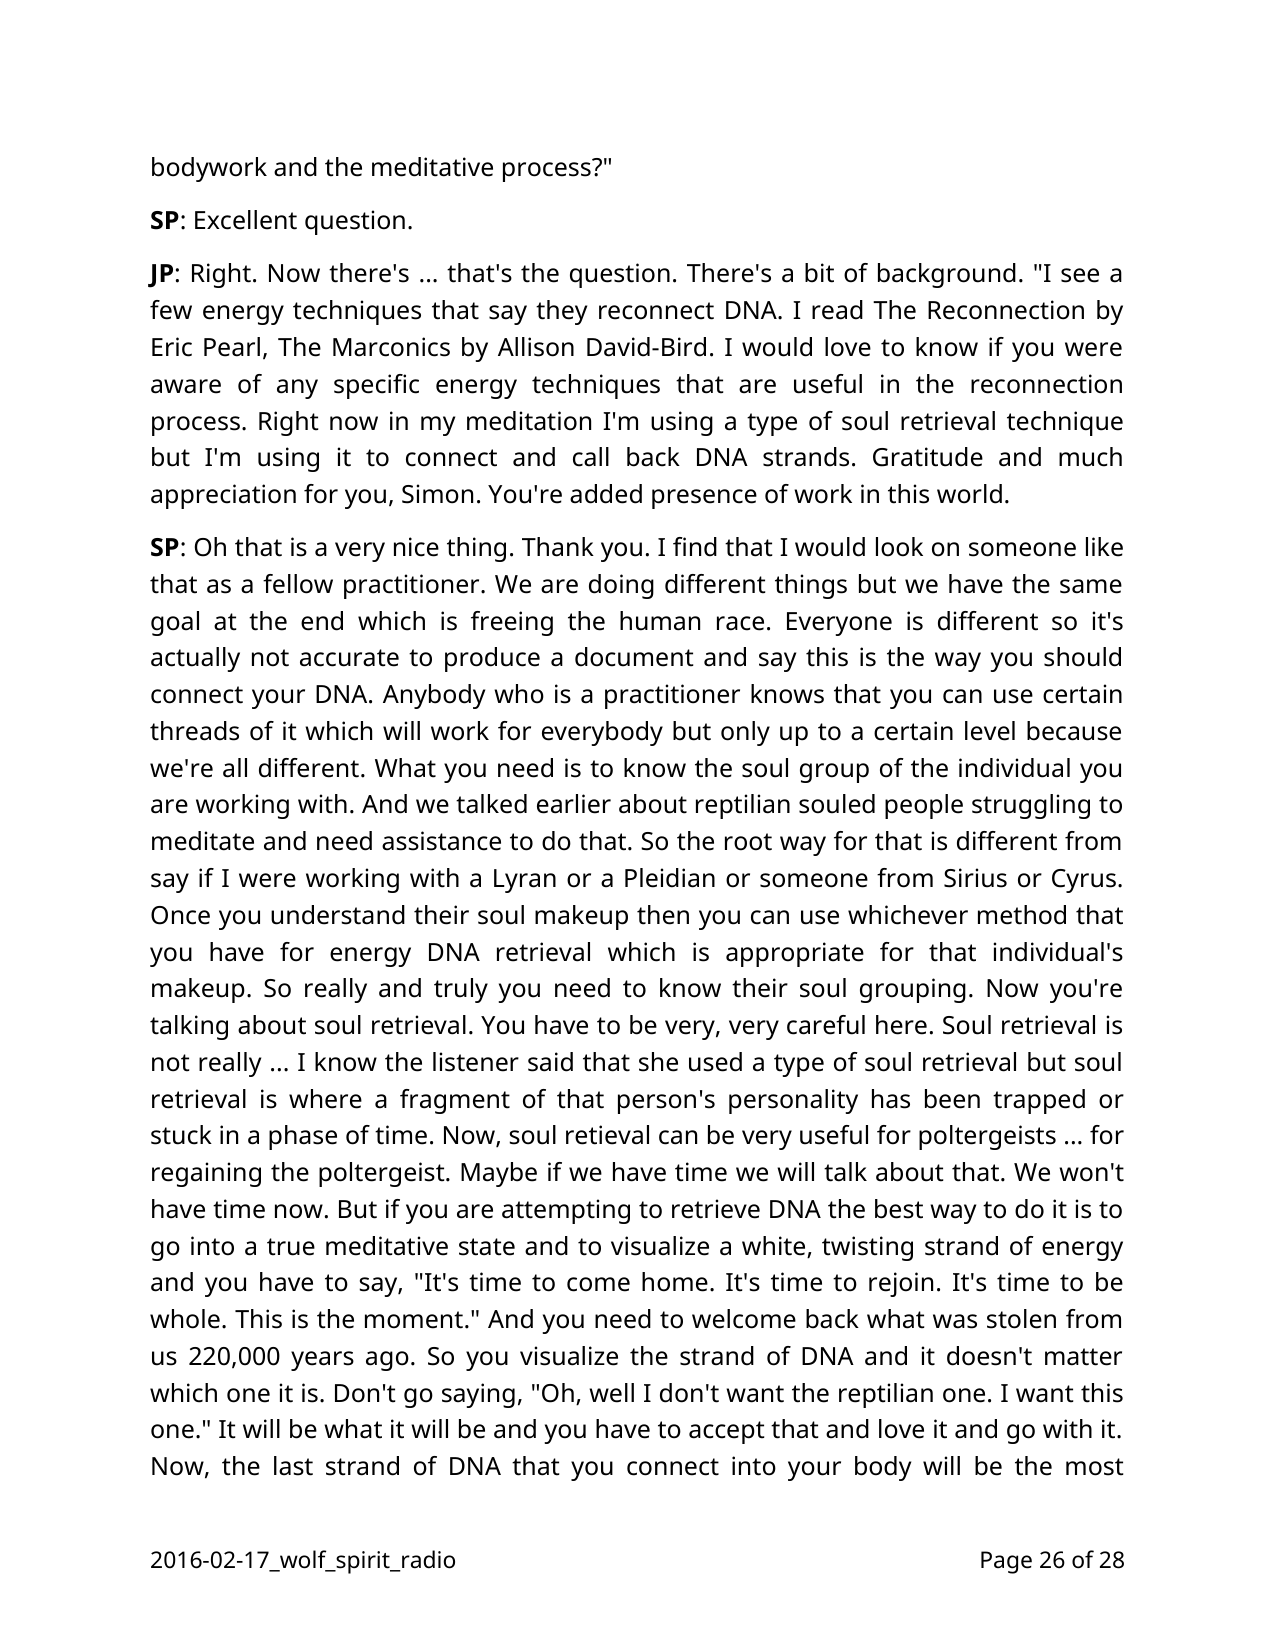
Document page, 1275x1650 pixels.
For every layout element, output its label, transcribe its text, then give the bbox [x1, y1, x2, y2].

text JP: Right. Now there's ... that's the question. There's a bit of background. "I see a few energy techniques that say they reconnect DNA. I read The Reconnection by Eric Pearl, The Marconics by Allison David-Bird. I would love to know if you were aware of any specific energy techniques that are useful in the reconnection process. Right now in my meditation I'm using a type of soul retrieval technique but I'm using it to connect and call back DNA strands. Gratitude and much appreciation for you, Simon. You're added presence of work in this world. [150, 256, 1125, 511]
text bodywork and the meditative process?" [150, 150, 1125, 184]
text SP: Excellent question. [150, 203, 1125, 237]
text SP: Oh that is a very nice thing. Thank you. I find that I would look on someone like that as a fellow practitioner. We are doing different things but we have the same goal at the end which is freeing the human race. Everyone is different so it's actually not accurate to produce a document and say this is the way you should connect your DNA. Anybody who is a practitioner knows that you can use certain threads of it which will work for everybody but only up to a certain level because we're all different. What you need is to know the soul group of the individual you are working with. And we talked earlier about reptilian souled people struggling to meditate and need assistance to do that. So the root way for that is different from say if I were working with a Lyran or a Pleidian or someone from Sirius or Cyrus. Once you understand their soul makeup then you can use whichever method that you have for energy DNA retrieval which is appropriate for that individual's makeup. So really and truly you need to know their soul grouping. Now you're talking about soul retrieval. You have to be very, very careful here. Soul retrieval is not really ... I know the listener said that she used a type of soul retrieval but soul retrieval is where a fragment of that person's personality has been trapped or stuck in a phase of time. Now, soul retieval can be very useful for poltergeists ... for regaining the poltergeist. Maybe if we have time we will talk about that. We won't have time now. But if you are attempting to retrieve DNA the best way to do it is to go into a true meditative state and to visualize a white, twisting strand of energy and you have to say, "It's time to come home. It's time to rejoin. It's time to be whole. This is the moment." And you need to welcome back what was stolen from us 220,000 years ago. So you visualize the strand of DNA and it doesn't matter which one it is. Don't go saying, "Oh, well I don't want the reptilian one. I want this one." It will be what it will be and you have to accept that and love it and go with it. Now, the last strand of DNA that you connect into your body will be the most [150, 530, 1125, 1483]
